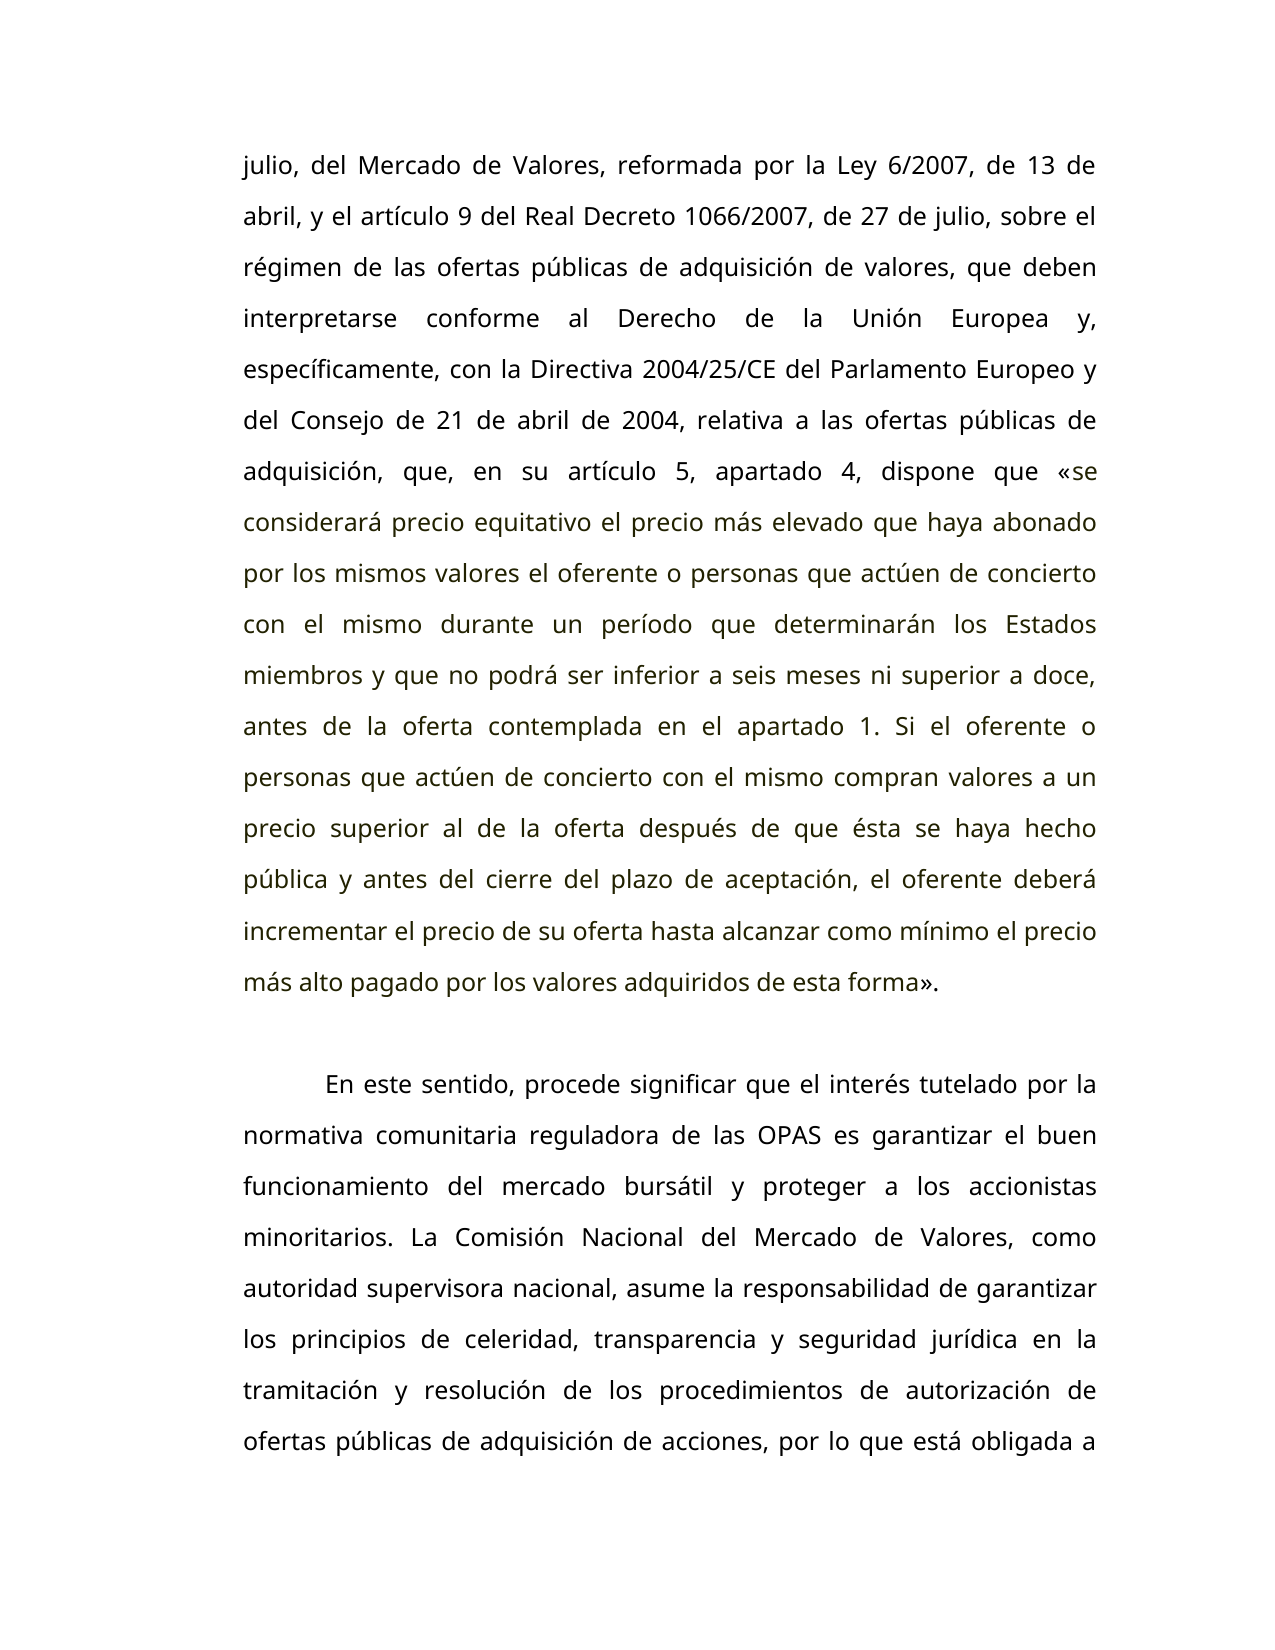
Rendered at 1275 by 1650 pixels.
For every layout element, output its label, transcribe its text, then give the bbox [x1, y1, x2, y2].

text julio, del Mercado de Valores, reformada por la Ley 6/2007, de 13 de abril, y el artículo 9 del Real Decreto 1066/2007, de 27 de julio, sobre el régimen de las ofertas públicas de adquisición de valores, que deben interpretarse conforme al Derecho de la Unión Europea y, específicamente, con la Directiva 2004/25/CE del Parlamento Europeo y del Consejo de 21 de abril de 2004, relativa a las ofertas públicas de adquisición, que, en su artículo 5, apartado 4, dispone que «se considerará precio equitativo el precio más elevado que haya abonado por los mismos valores el oferente o personas que actúen de concierto con el mismo durante un período que determinarán los Estados miembros y que no podrá ser inferior a seis meses ni superior a doce, antes de la oferta contemplada en el apartado 1. Si el oferente o personas que actúen de concierto con el mismo compran valores a un precio superior al de la oferta después de que ésta se haya hecho pública y antes del cierre del plazo de aceptación, el oferente deberá incrementar el precio de su oferta hasta alcanzar como mínimo el precio más alto pagado por los valores adquiridos de esta forma». [243, 148, 1098, 998]
text En este sentido, procede significar que el interés tutelado por la normativa comunitaria reguladora de las OPAS es garantizar el buen funcionamiento del mercado bursátil y proteger a los accionistas minoritarios. La Comisión Nacional del Mercado de Valores, como autoridad supervisora nacional, asume la responsabilidad de garantizar los principios de celeridad, transparencia y seguridad jurídica en la tramitación y resolución de los procedimientos de autorización de ofertas públicas de adquisición de acciones, por lo que está obligada a [243, 1066, 1098, 1458]
